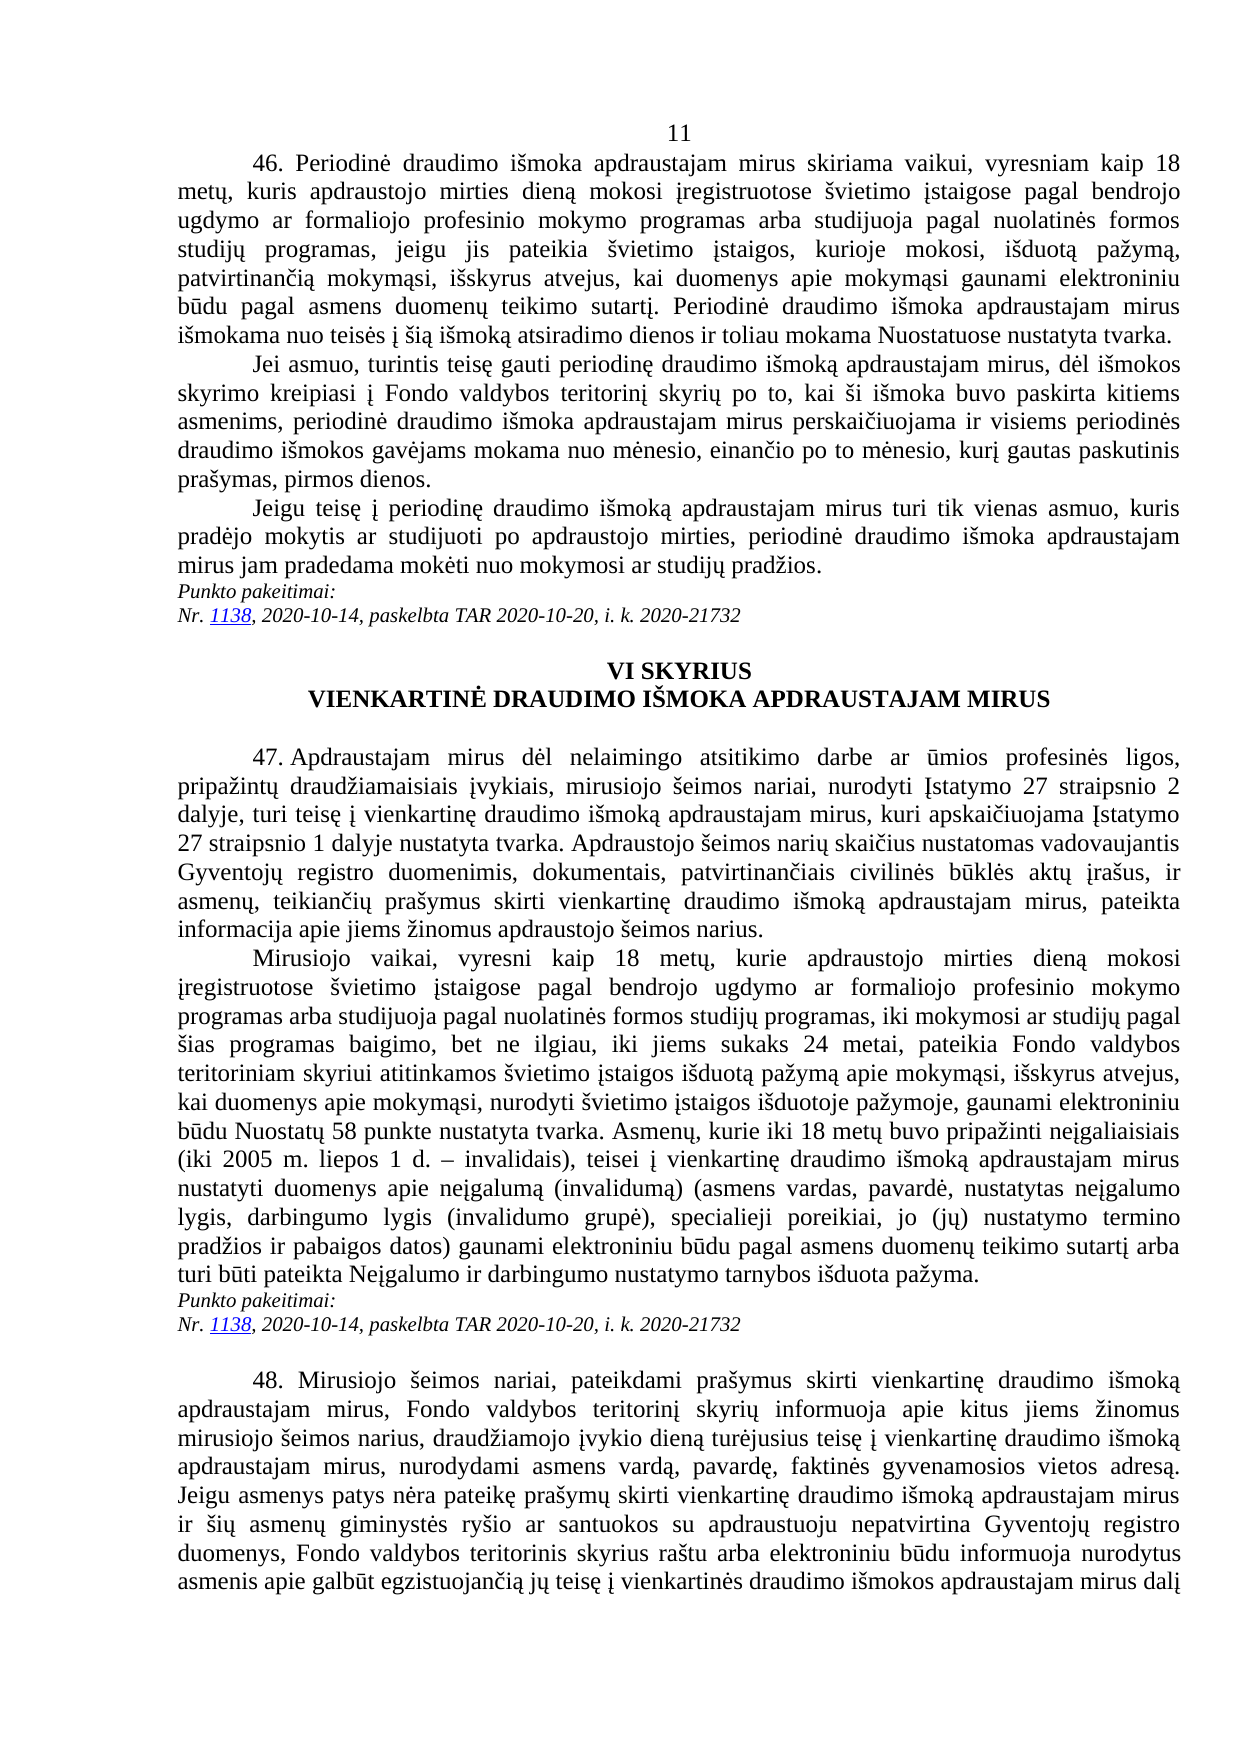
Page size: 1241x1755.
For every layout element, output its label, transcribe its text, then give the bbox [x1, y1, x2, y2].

text Nr. 1138, 2020-10-14, paskelbta TAR 2020-10-20, i. k. 2020-21732 [177, 603, 1181, 627]
text 46. Periodinė draudimo išmoka apdraustajam mirus skiriama vaikui, vyresniam kaip 18 metų, kuris apdraustojo mirties dieną mokosi įregistruotose švietimo įstaigose pagal bendrojo ugdymo ar formaliojo profesinio mokymo programas arba studijuoja pagal nuolatinės formos studijų programas, jeigu jis pateikia švietimo įstaigos, kurioje mokosi, išduotą pažymą, patvirtinančią mokymąsi, išskyrus atvejus, kai duomenys apie mokymąsi gaunami elektroniniu būdu pagal asmens duomenų teikimo sutartį. Periodinė draudimo išmoka apdraustajam mirus išmokama nuo teisės į šią išmoką atsiradimo dienos ir toliau mokama Nuostatuose nustatyta tvarka. [177, 148, 1181, 349]
text Jeigu teisę į periodinę draudimo išmoką apdraustajam mirus turi tik vienas asmuo, kuris pradėjo mokytis ar studijuoti po apdraustojo mirties, periodinė draudimo išmoka apdraustajam mirus jam pradedama mokėti nuo mokymosi ar studijų pradžios. [177, 493, 1181, 579]
text Nr. 1138, 2020-10-14, paskelbta TAR 2020-10-20, i. k. 2020-21732 [177, 1312, 1181, 1336]
text Punkto pakeitimai: [177, 579, 1181, 603]
text VIENKARTINĖ DRAUDIMO IŠMOKA APDRAUSTAJAM MIRUS [177, 684, 1181, 713]
text Jei asmuo, turintis teisę gauti periodinę draudimo išmoką apdraustajam mirus, dėl išmokos skyrimo kreipiasi į Fondo valdybos teritorinį skyrių po to, kai ši išmoka buvo paskirta kitiems asmenims, periodinė draudimo išmoka apdraustajam mirus perskaičiuojama ir visiems periodinės draudimo išmokos gavėjams mokama nuo mėnesio, einančio po to mėnesio, kurį gautas paskutinis prašymas, pirmos dienos. [177, 349, 1181, 493]
text Mirusiojo vaikai, vyresni kaip 18 metų, kurie apdraustojo mirties dieną mokosi įregistruotose švietimo įstaigose pagal bendrojo ugdymo ar formaliojo profesinio mokymo programas arba studijuoja pagal nuolatinės formos studijų programas, iki mokymosi ar studijų pagal šias programas baigimo, bet ne ilgiau, iki jiems sukaks 24 metai, pateikia Fondo valdybos teritoriniam skyriui atitinkamos švietimo įstaigos išduotą pažymą apie mokymąsi, išskyrus atvejus, kai duomenys apie mokymąsi, nurodyti švietimo įstaigos išduotoje pažymoje, gaunami elektroniniu būdu Nuostatų 58 punkte nustatyta tvarka. Asmenų, kurie iki 18 metų buvo pripažinti neįgaliaisiais (iki 2005 m. liepos 1 d. – invalidais), teisei į vienkartinę draudimo išmoką apdraustajam mirus nustatyti duomenys apie neįgalumą (invalidumą) (asmens vardas, pavardė, nustatytas neįgalumo lygis, darbingumo lygis (invalidumo grupė), specialieji poreikiai, jo (jų) nustatymo termino pradžios ir pabaigos datos) gaunami elektroniniu būdu pagal asmens duomenų teikimo sutartį arba turi būti pateikta Neįgalumo ir darbingumo nustatymo tarnybos išduota pažyma. [177, 943, 1181, 1288]
text VI SKYRIUS [177, 656, 1181, 684]
text 48. Mirusiojo šeimos nariai, pateikdami prašymus skirti vienkartinę draudimo išmoką apdraustajam mirus, Fondo valdybos teritorinį skyrių informuoja apie kitus jiems žinomus mirusiojo šeimos narius, draudžiamojo įvykio dieną turėjusius teisę į vienkartinę draudimo išmoką apdraustajam mirus, nurodydami asmens vardą, pavardę, faktinės gyvenamosios vietos adresą. Jeigu asmenys patys nėra pateikę prašymų skirti vienkartinę draudimo išmoką apdraustajam mirus ir šių asmenų giminystės ryšio ar santuokos su apdraustuoju nepatvirtina Gyventojų registro duomenys, Fondo valdybos teritorinis skyrius raštu arba elektroniniu būdu informuoja nurodytus asmenis apie galbūt egzistuojančią jų teisę į vienkartinės draudimo išmokos apdraustajam mirus dalį [177, 1365, 1181, 1595]
text 47. Apdraustajam mirus dėl nelaimingo atsitikimo darbe ar ūmios profesinės ligos, pripažintų draudžiamaisiais įvykiais, mirusiojo šeimos nariai, nurodyti Įstatymo 27 straipsnio 2 dalyje, turi teisę į vienkartinę draudimo išmoką apdraustajam mirus, kuri apskaičiuojama Įstatymo 27 straipsnio 1 dalyje nustatyta tvarka. Apdraustojo šeimos narių skaičius nustatomas vadovaujantis Gyventojų registro duomenimis, dokumentais, patvirtinančiais civilinės būklės aktų įrašus, ir asmenų, teikiančių prašymus skirti vienkartinę draudimo išmoką apdraustajam mirus, pateikta informacija apie jiems žinomus apdraustojo šeimos narius. [177, 742, 1181, 943]
text Punkto pakeitimai: [177, 1288, 1181, 1312]
